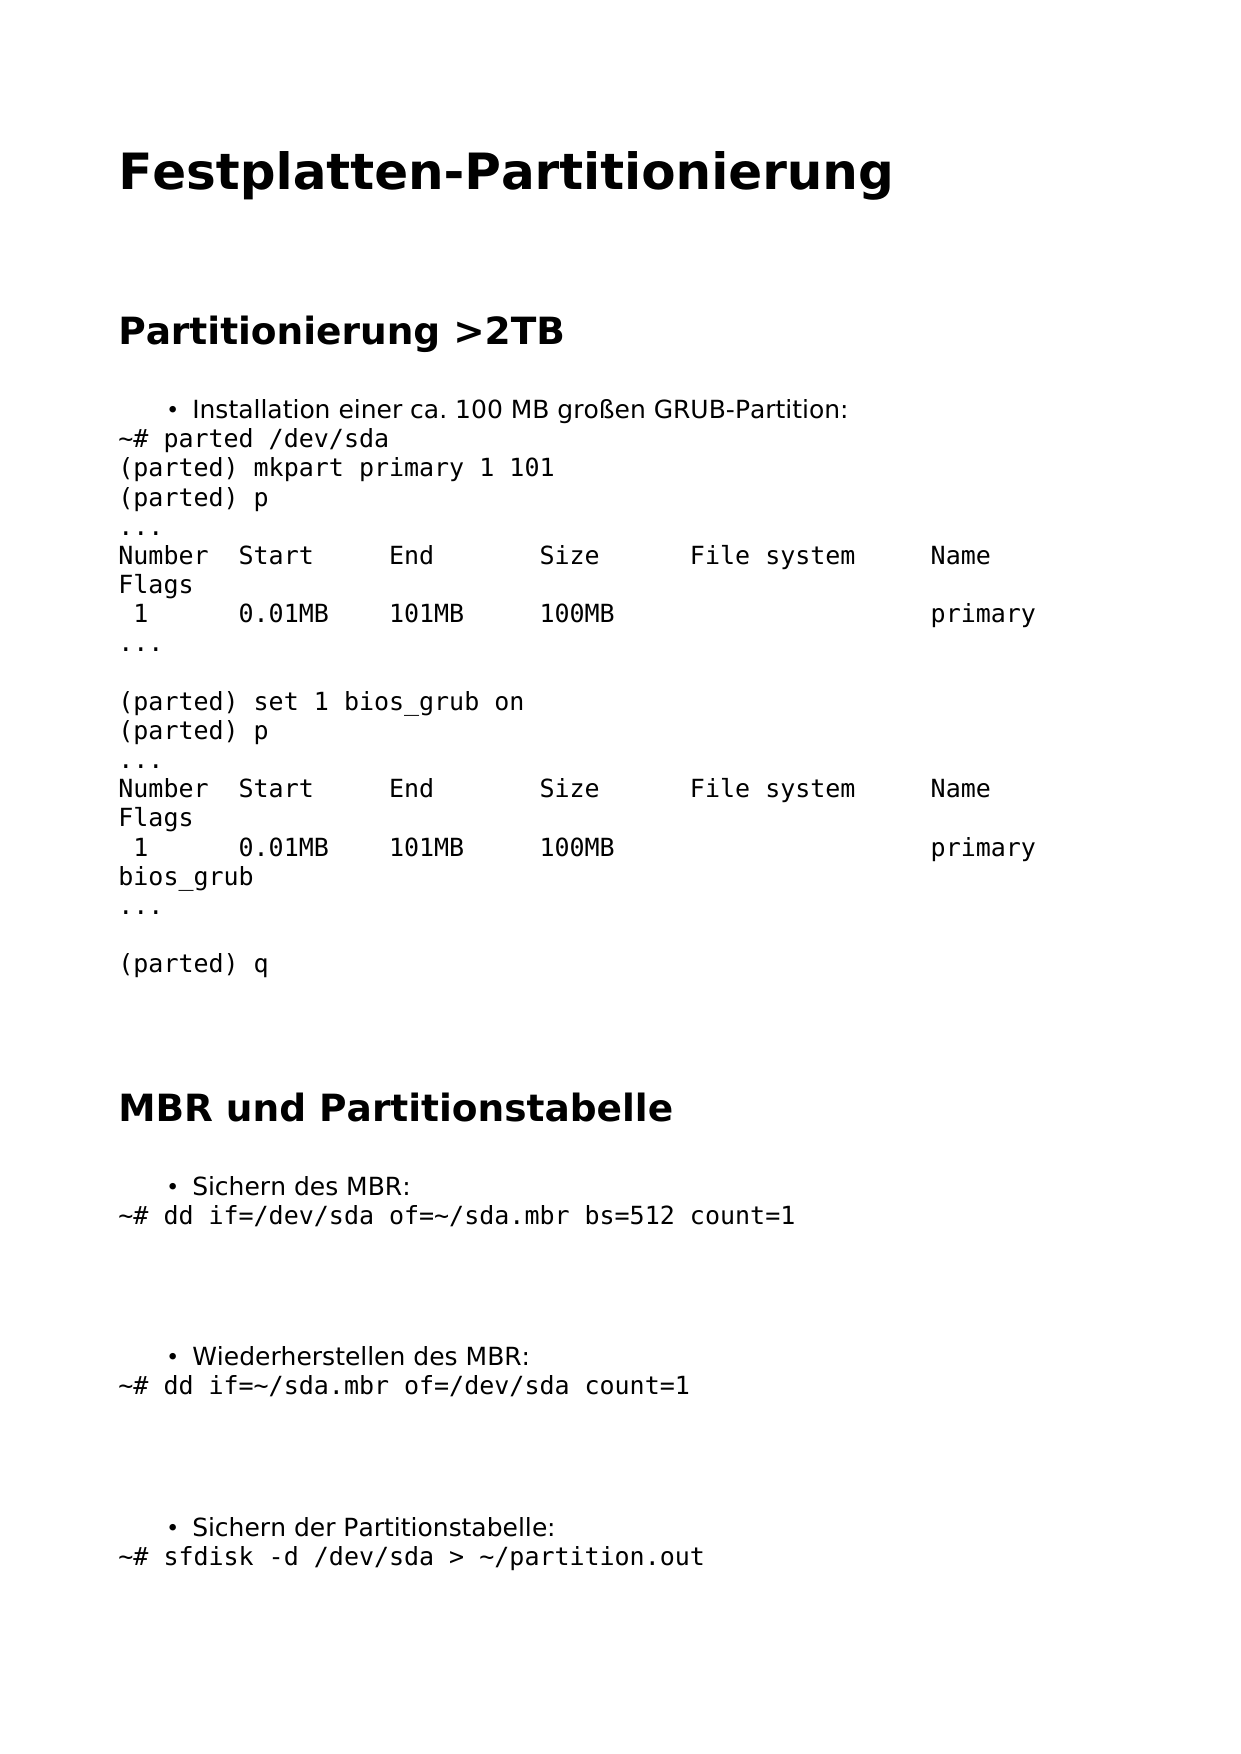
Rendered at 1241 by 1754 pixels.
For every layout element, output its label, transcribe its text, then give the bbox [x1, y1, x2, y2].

text ~# parted /dev/sda (parted) mkpart primary 1 101 (parted) p ... Number Start End Size File system Name Flags 1 0.01MB 101MB 100MB primary ... (parted) set 1 bios_grub on (parted) p ... Number Start End Size File system Name Flags 1 0.01MB 101MB 100MB primary bios_grub ... (parted) q [118, 424, 1122, 979]
list Sichern der Partitionstabelle: [177, 1513, 1122, 1542]
subtitle Partitionierung >2TB [118, 310, 1122, 353]
text ~# dd if=~/sda.mbr of=/dev/sda count=1 [118, 1371, 1122, 1401]
list Wiederherstellen des MBR: [177, 1342, 1122, 1371]
subtitle Festplatten-Partitionierung [118, 143, 1122, 201]
text ~# dd if=/dev/sda of=~/sda.mbr bs=512 count=1 [118, 1201, 1122, 1230]
text ~# sfdisk -d /dev/sda > ~/partition.out [118, 1542, 1122, 1571]
list Sichern des MBR: [177, 1172, 1122, 1201]
list Installation einer ca. 100 MB großen GRUB-Partition: [177, 395, 1122, 424]
subtitle MBR und Partitionstabelle [118, 1086, 1122, 1130]
